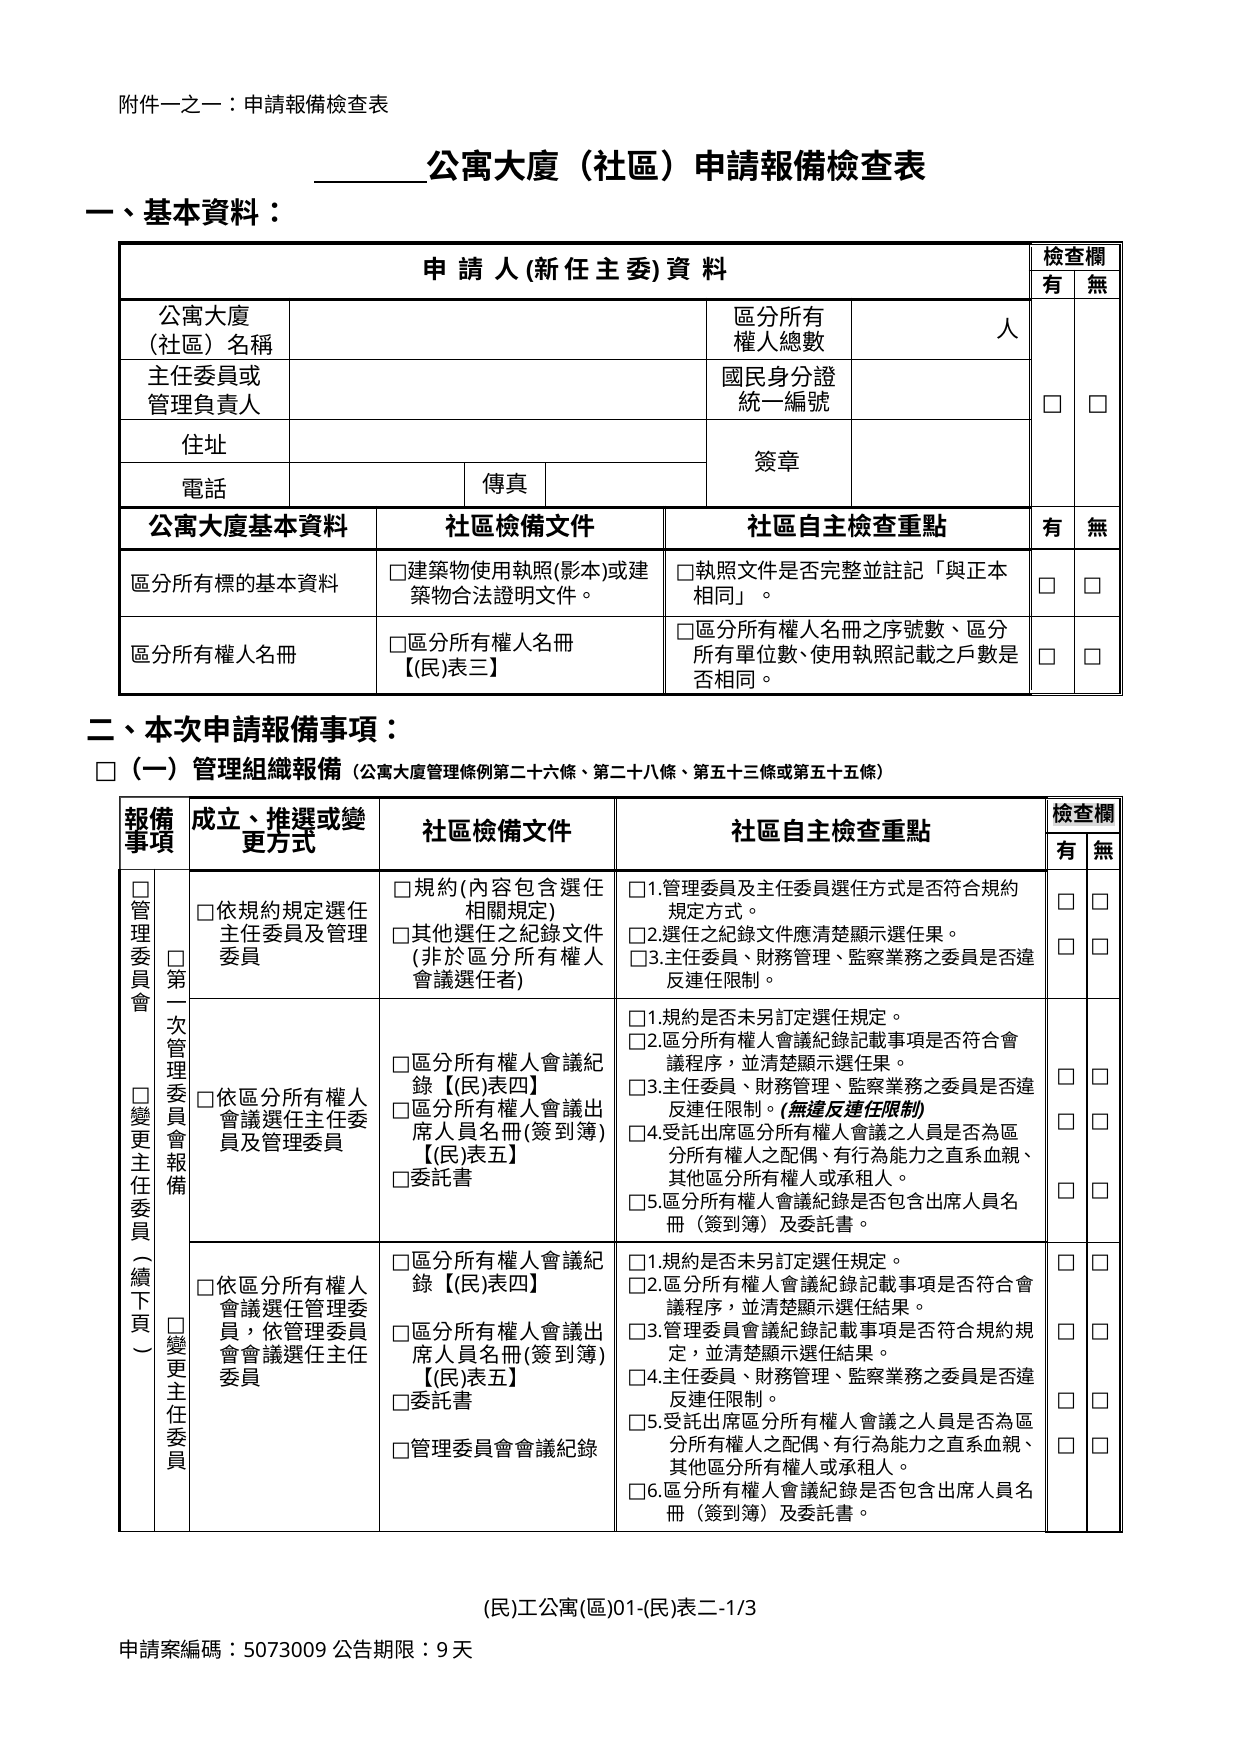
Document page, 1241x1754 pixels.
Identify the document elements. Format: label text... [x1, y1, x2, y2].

table_cell 有 [1032, 507, 1074, 548]
table_cell 無 [1088, 834, 1119, 868]
table_header 申 請 人 (新 任 主 委) 資 料 [121, 245, 1029, 298]
table_cell □管理委員會 □變更主任委員(續下頁) [121, 871, 154, 1531]
table_cell □區分所有權人名冊 【(民)表三】 [377, 617, 663, 692]
table_cell □區分所有權人會議紀錄【(民)表四】 □區分所有權人會議出席人員名冊(簽到簿) 【(民)表五】 □委託書 [380, 999, 614, 1241]
table_header 報備事項 [121, 798, 189, 868]
table_cell □依區分所有權人會議選任管理委員，依管理委員會會議選任主任委員 [190, 1243, 379, 1531]
table_cell 有 [1048, 834, 1086, 868]
table_cell □執照文件是否完整並註記「與正本相同」。 [666, 551, 1029, 616]
table_cell 主任委員或 管理負責人 [121, 360, 289, 419]
table_cell □區分所有權人名冊之序號數、區分所有單位數、使用執照記載之戶數是否相同。 [666, 617, 1029, 692]
table_cell 電話 [121, 463, 289, 506]
table_cell 簽章 [707, 420, 851, 506]
table_cell □依區分所有權人會議選任主任委員及管理委員 [190, 999, 379, 1241]
table_cell □1.管理委員及主任委員選任方式是否符合規約規定方式。 □2.選任之紀錄文件應清楚顯示選任果。 □3.主任委員、財務管理、監察業務之委員是否違反連任限制。 [617, 872, 1045, 998]
table_cell □規約(內容包含選任相關規定) □其他選任之紀錄文件(非於區分所有權人會議選任者) [380, 872, 614, 998]
table_cell □ □ [1088, 870, 1119, 998]
table_cell 國民身分證統一編號 [707, 360, 851, 419]
table_cell □ [1075, 550, 1119, 616]
table_cell 區分所有標的基本資料 [121, 551, 376, 616]
table_cell □ [1032, 299, 1074, 506]
table_cell [290, 360, 706, 419]
text 公寓大廈（社區）申請報備檢查表 [118, 141, 1122, 187]
table_cell 區分所有權人名冊 [121, 617, 376, 692]
table_cell [852, 360, 1029, 419]
table_header 檢查欄 [1030, 245, 1119, 269]
table_cell □第一次管理委員會報備 □變更主任委員 [155, 871, 189, 1531]
table_cell 有 [1032, 271, 1074, 298]
table_cell □ [1030, 617, 1074, 692]
table_cell 區分所有 權人總數 [707, 301, 851, 359]
subtitle 一、基本資料： [56, 200, 1175, 229]
table_cell □依規約規定選任主任委員及管理委員 [190, 872, 379, 998]
table_cell □ [1075, 299, 1119, 506]
table_header 社區檢備文件 [380, 799, 614, 868]
table_header 檢查欄 [1048, 799, 1119, 832]
table_cell □ □ □ [1048, 999, 1086, 1241]
table_cell □ [1075, 617, 1119, 692]
table_cell [290, 301, 706, 359]
text □（一）管理組織報備（公寓大廈管理條例第二十六條、第二十八條、第五十三條或第五十五條） [68, 758, 1175, 783]
table_cell 人 [852, 301, 1029, 359]
table_cell 住址 [121, 420, 289, 462]
table_cell □ □ □ □ [1088, 1243, 1119, 1531]
table_cell □ [1032, 550, 1074, 616]
table_cell [290, 420, 706, 462]
text 附件一之一：申請報備檢查表 [118, 88, 1122, 119]
table_header 社區自主檢查重點 [617, 799, 1045, 868]
table_cell □ □ □ □ [1048, 1243, 1086, 1531]
table_cell □ □ □ [1088, 999, 1119, 1241]
table_cell □1.規約是否未另訂定選任規定。 □2.區分所有權人會議紀錄記載事項是否符合會議程序，並清楚顯示選任果。 □3.主任委員、財務管理、監察業務之委員是否違反連任限制。(無違反連任限制) □4.受託出席區分所有權人會議之人員是否為區分所有權人之配偶、有行為能力之直系血親、其他區分所有權人或承租人。 □5.區分所有權人會議紀錄是否包含出席人員名冊（簽到簿）及委託書。 [617, 999, 1045, 1241]
table_cell 公寓大廈基本資料 [121, 509, 376, 548]
table_cell 無 [1075, 271, 1119, 298]
table_cell 社區自主檢查重點 [666, 509, 1029, 548]
table_cell 公寓大廈 （社區）名稱 [121, 301, 289, 359]
table_cell [546, 463, 706, 506]
table_cell 無 [1075, 507, 1119, 548]
table_cell □ □ [1048, 870, 1086, 998]
table_cell □1.規約是否未另訂定選任規定。 □2.區分所有權人會議紀錄記載事項是否符合會議程序，並清楚顯示選任結果。 □3.管理委員會議紀錄記載事項是否符合規約規定，並清楚顯示選任結果。 □4.主任委員、財務管理、監察業務之委員是否違反連任限制。 □5.受託出席區分所有權人會議之人員是否為區分所有權人之配偶、有行為能力之直系血親、其他區分所有權人或承租人。 □6.區分所有權人會議紀錄是否包含出席人員名冊（簽到簿）及委託書。 [617, 1243, 1045, 1531]
table_header 成立、推選或變更方式 [190, 799, 379, 868]
table_cell 社區檢備文件 [377, 509, 663, 548]
table_cell 傳真 [465, 463, 545, 506]
table_cell [290, 463, 464, 506]
table_cell □建築物使用執照(影本)或建築物合法證明文件。 [377, 551, 663, 616]
text 二、本次申請報備事項： [56, 721, 1175, 746]
table_cell □區分所有權人會議紀錄【(民)表四】 □區分所有權人會議出席人員名冊(簽到簿) 【(民)表五】 □委託書 □管理委員會會議紀錄 [380, 1243, 614, 1531]
table_cell [852, 420, 1029, 506]
